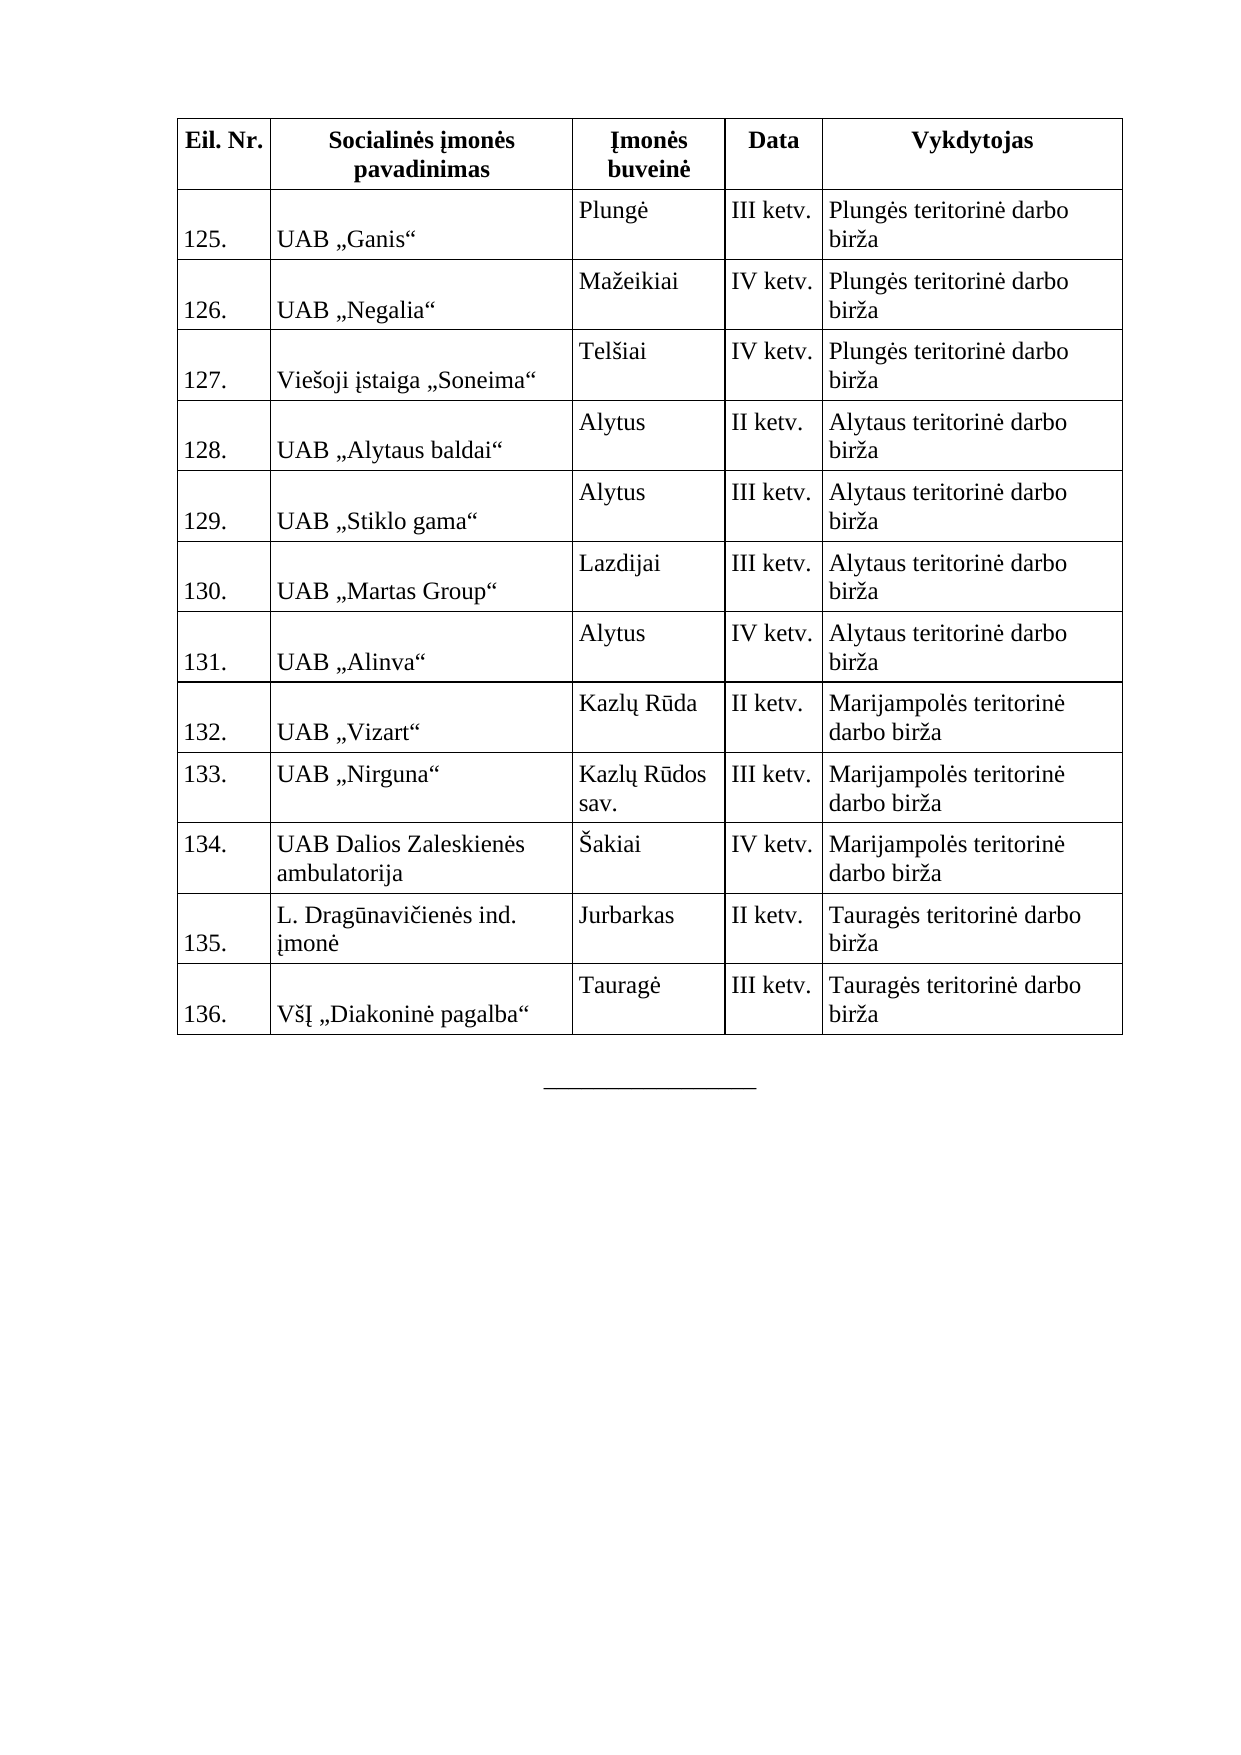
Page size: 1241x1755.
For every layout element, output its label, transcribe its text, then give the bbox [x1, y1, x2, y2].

text _________________ [177, 1063, 1122, 1092]
table_cell Marijampolės teritorinė darbo birža [823, 823, 1122, 893]
table_cell Alytaus teritorinė darbo birža [823, 471, 1122, 541]
table_cell Šakiai [573, 823, 724, 893]
table_cell 136. [178, 964, 270, 1033]
table_header Įmonės buveinė [573, 119, 724, 188]
table_cell IV ketv. [726, 330, 822, 400]
table_cell UAB „Ganis“ [271, 190, 572, 259]
table_cell 130. [178, 542, 270, 611]
table_cell 135. [178, 894, 270, 963]
table_cell III ketv. [726, 471, 822, 541]
table_cell 129. [178, 471, 270, 541]
table_cell UAB „Alinva“ [271, 612, 572, 681]
table_cell UAB Dalios Zaleskienės ambulatorija [271, 823, 572, 893]
table_cell Marijampolės teritorinė darbo birža [823, 683, 1122, 752]
table_cell Tauragės teritorinė darbo birža [823, 964, 1122, 1033]
table_cell 133. [178, 753, 270, 822]
table_cell III ketv. [726, 964, 822, 1033]
table_cell 131. [178, 612, 270, 681]
table_cell Alytus [573, 471, 724, 541]
table_cell Alytaus teritorinė darbo birža [823, 612, 1122, 681]
table_cell Plungės teritorinė darbo birža [823, 190, 1122, 259]
table_cell L. Dragūnavičienės ind. įmonė [271, 894, 572, 963]
table_cell II ketv. [726, 894, 822, 963]
table_cell III ketv. [726, 542, 822, 611]
table_cell Plungė [573, 190, 724, 259]
table_cell Telšiai [573, 330, 724, 400]
table_cell 126. [178, 260, 270, 329]
table_cell Viešoji įstaiga „Soneima“ [271, 330, 572, 400]
table_cell Plungės teritorinė darbo birža [823, 260, 1122, 329]
table_cell Alytus [573, 612, 724, 681]
table_cell 134. [178, 823, 270, 893]
table_cell IV ketv. [726, 823, 822, 893]
table_cell Lazdijai [573, 542, 724, 611]
table_cell Kazlų Rūda [573, 683, 724, 752]
table_cell III ketv. [726, 190, 822, 259]
table_cell UAB „Martas Group“ [271, 542, 572, 611]
table_cell II ketv. [726, 683, 822, 752]
table_cell Marijampolės teritorinė darbo birža [823, 753, 1122, 822]
table_cell UAB „Nirguna“ [271, 753, 572, 822]
table_cell Alytus [573, 401, 724, 470]
table_cell 128. [178, 401, 270, 470]
table_cell 125. [178, 190, 270, 259]
table_cell Mažeikiai [573, 260, 724, 329]
table_cell Tauragė [573, 964, 724, 1033]
table_cell 127. [178, 330, 270, 400]
table_header Eil. Nr. [178, 119, 270, 188]
table_cell II ketv. [726, 401, 822, 470]
table_header Vykdytojas [823, 119, 1122, 188]
table_cell III ketv. [726, 753, 822, 822]
table_cell UAB „Negalia“ [271, 260, 572, 329]
table_header Socialinės įmonės pavadinimas [271, 119, 572, 188]
table_cell Kazlų Rūdos sav. [573, 753, 724, 822]
table_cell UAB „Vizart“ [271, 683, 572, 752]
table_cell Alytaus teritorinė darbo birža [823, 401, 1122, 470]
table_cell UAB „Stiklo gama“ [271, 471, 572, 541]
table_cell IV ketv. [726, 612, 822, 681]
table_cell 132. [178, 683, 270, 752]
table_cell UAB „Alytaus baldai“ [271, 401, 572, 470]
table_cell Jurbarkas [573, 894, 724, 963]
table_cell Plungės teritorinė darbo birža [823, 330, 1122, 400]
table_cell Tauragės teritorinė darbo birža [823, 894, 1122, 963]
table_cell VšĮ „Diakoninė pagalba“ [271, 964, 572, 1033]
table_header Data [726, 119, 822, 188]
table_cell IV ketv. [726, 260, 822, 329]
table_cell Alytaus teritorinė darbo birža [823, 542, 1122, 611]
